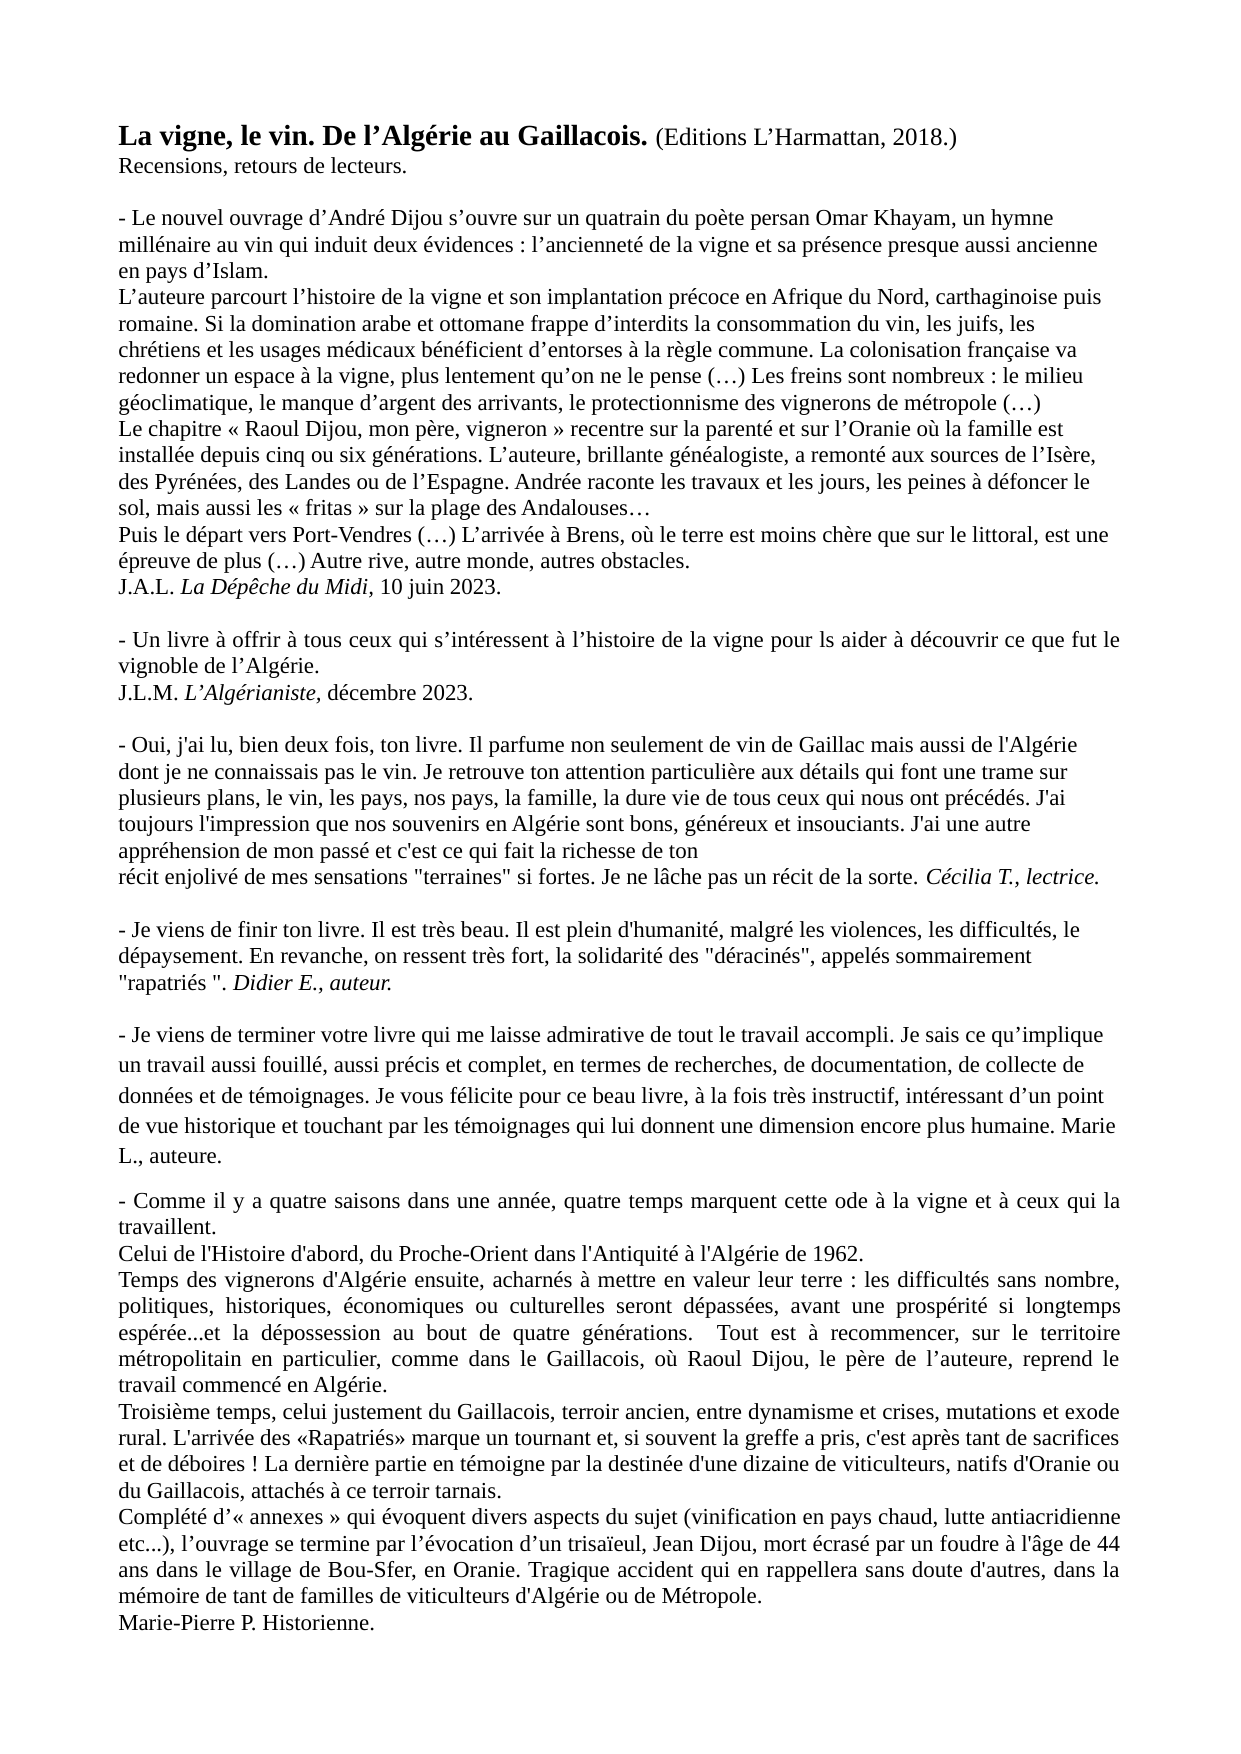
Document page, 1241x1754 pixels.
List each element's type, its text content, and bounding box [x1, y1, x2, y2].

text La vigne, le vin. De l’Algérie au Gaillacois. (Editions L’Harmattan, 2018.) [118, 118, 1122, 152]
text Marie-Pierre P. Historienne. [118, 1609, 1122, 1635]
text Celui de l'Histoire d'abord, du Proche-Orient dans l'Antiquité à l'Algérie de 1962. [118, 1240, 1122, 1266]
text Troisième temps, celui justement du Gaillacois, terroir ancien, entre dynamisme et crises, mutations et exode rural. L'arrivée des «Rapatriés» marque un tournant et, si souvent la greffe a pris, c'est après tant de sacrifices et de déboires ! La dernière partie en témoigne par la destinée d'une dizaine de viticulteurs, natifs d'Oranie ou du Gaillacois, attachés à ce terroir tarnais. [118, 1398, 1122, 1503]
text Puis le départ vers Port-Vendres (…) L’arrivée à Brens, où le terre est moins chère que sur le littoral, est une épreuve de plus (…) Autre rive, autre monde, autres obstacles. [118, 521, 1122, 573]
text - Le nouvel ouvrage d’André Dijou s’ouvre sur un quatrain du poète persan Omar Khayam, un hymne millénaire au vin qui induit deux évidences : l’ancienneté de la vigne et sa présence presque aussi ancienne en pays d’Islam. [118, 204, 1122, 283]
text - Un livre à offrir à tous ceux qui s’intéressent à l’histoire de la vigne pour ls aider à découvrir ce que fut le vignoble de l’Algérie. [118, 626, 1122, 679]
text - Comme il y a quatre saisons dans une année, quatre temps marquent cette ode à la vigne et à ceux qui la travaillent. [118, 1187, 1122, 1240]
text Temps des vignerons d'Algérie ensuite, acharnés à mettre en valeur leur terre : les difficultés sans nombre, politiques, historiques, économiques ou culturelles seront dépassées, avant une prospérité si longtemps espérée...et la dépossession au bout de quatre générations. Tout est à recommencer, sur le territoire métropolitain en particulier, comme dans le Gaillacois, où Raoul Dijou, le père de l’auteure, reprend le travail commencé en Algérie. [118, 1266, 1122, 1398]
text L’auteure parcourt l’histoire de la vigne et son implantation précoce en Afrique du Nord, carthaginoise puis romaine. Si la domination arabe et ottomane frappe d’interdits la consommation du vin, les juifs, les chrétiens et les usages médicaux bénéficient d’entorses à la règle commune. La colonisation française va redonner un espace à la vigne, plus lentement qu’on ne le pense (…) Les freins sont nombreux : le milieu géoclimatique, le manque d’argent des arrivants, le protectionnisme des vignerons de métropole (…) [118, 283, 1122, 415]
text J.A.L. La Dépêche du Midi, 10 juin 2023. [118, 573, 1122, 600]
text Complété d’« annexes » qui évoquent divers aspects du sujet (vinification en pays chaud, lutte antiacridienne etc...), l’ouvrage se termine par l’évocation d’un trisaïeul, Jean Dijou, mort écrasé par un foudre à l'âge de 44 ans dans le village de Bou-Sfer, en Oranie. Tragique accident qui en rappellera sans doute d'autres, dans la mémoire de tant de familles de viticulteurs d'Algérie ou de Métropole. [118, 1503, 1122, 1609]
text - Je viens de finir ton livre. Il est très beau. Il est plein d'humanité, malgré les violences, les difficultés, le dépaysement. En revanche, on ressent très fort, la solidarité des "déracinés", appelés sommairement "rapatriés ". Didier E., auteur. [118, 916, 1122, 995]
text J.L.M. L’Algérianiste, décembre 2023. [118, 679, 1122, 705]
text Le chapitre « Raoul Dijou, mon père, vigneron » recentre sur la parenté et sur l’Oranie où la famille est installée depuis cinq ou six générations. L’auteure, brillante généalogiste, a remonté aux sources de l’Isère, des Pyrénées, des Landes ou de l’Espagne. Andrée raconte les travaux et les jours, les peines à défoncer le sol, mais aussi les « fritas » sur la plage des Andalouses… [118, 415, 1122, 521]
text Recensions, retours de lecteurs. [118, 152, 1122, 178]
text - Oui, j'ai lu, bien deux fois, ton livre. Il parfume non seulement de vin de Gaillac mais aussi de l'Algérie dont je ne connaissais pas le vin. Je retrouve ton attention particulière aux détails qui font une trame sur plusieurs plans, le vin, les pays, nos pays, la famille, la dure vie de tous ceux qui nous ont précédés. J'ai toujours l'impression que nos souvenirs en Algérie sont bons, généreux et insouciants. J'ai une autre appréhension de mon passé et c'est ce qui fait la richesse de ton récit enjolivé de mes sensations "terraines" si fortes. Je ne lâche pas un récit de la sorte. Cécilia T., lectrice. [118, 731, 1122, 889]
text - Je viens de terminer votre livre qui me laisse admirative de tout le travail accompli. Je sais ce qu’implique un travail aussi fouillé, aussi précis et complet, en termes de recherches, de documentation, de collecte de données et de témoignages. Je vous félicite pour ce beau livre, à la fois très instructif, intéressant d’un point de vue historique et touchant par les témoignages qui lui donnent une dimension encore plus humaine. Marie L., auteure. [118, 1021, 1122, 1168]
